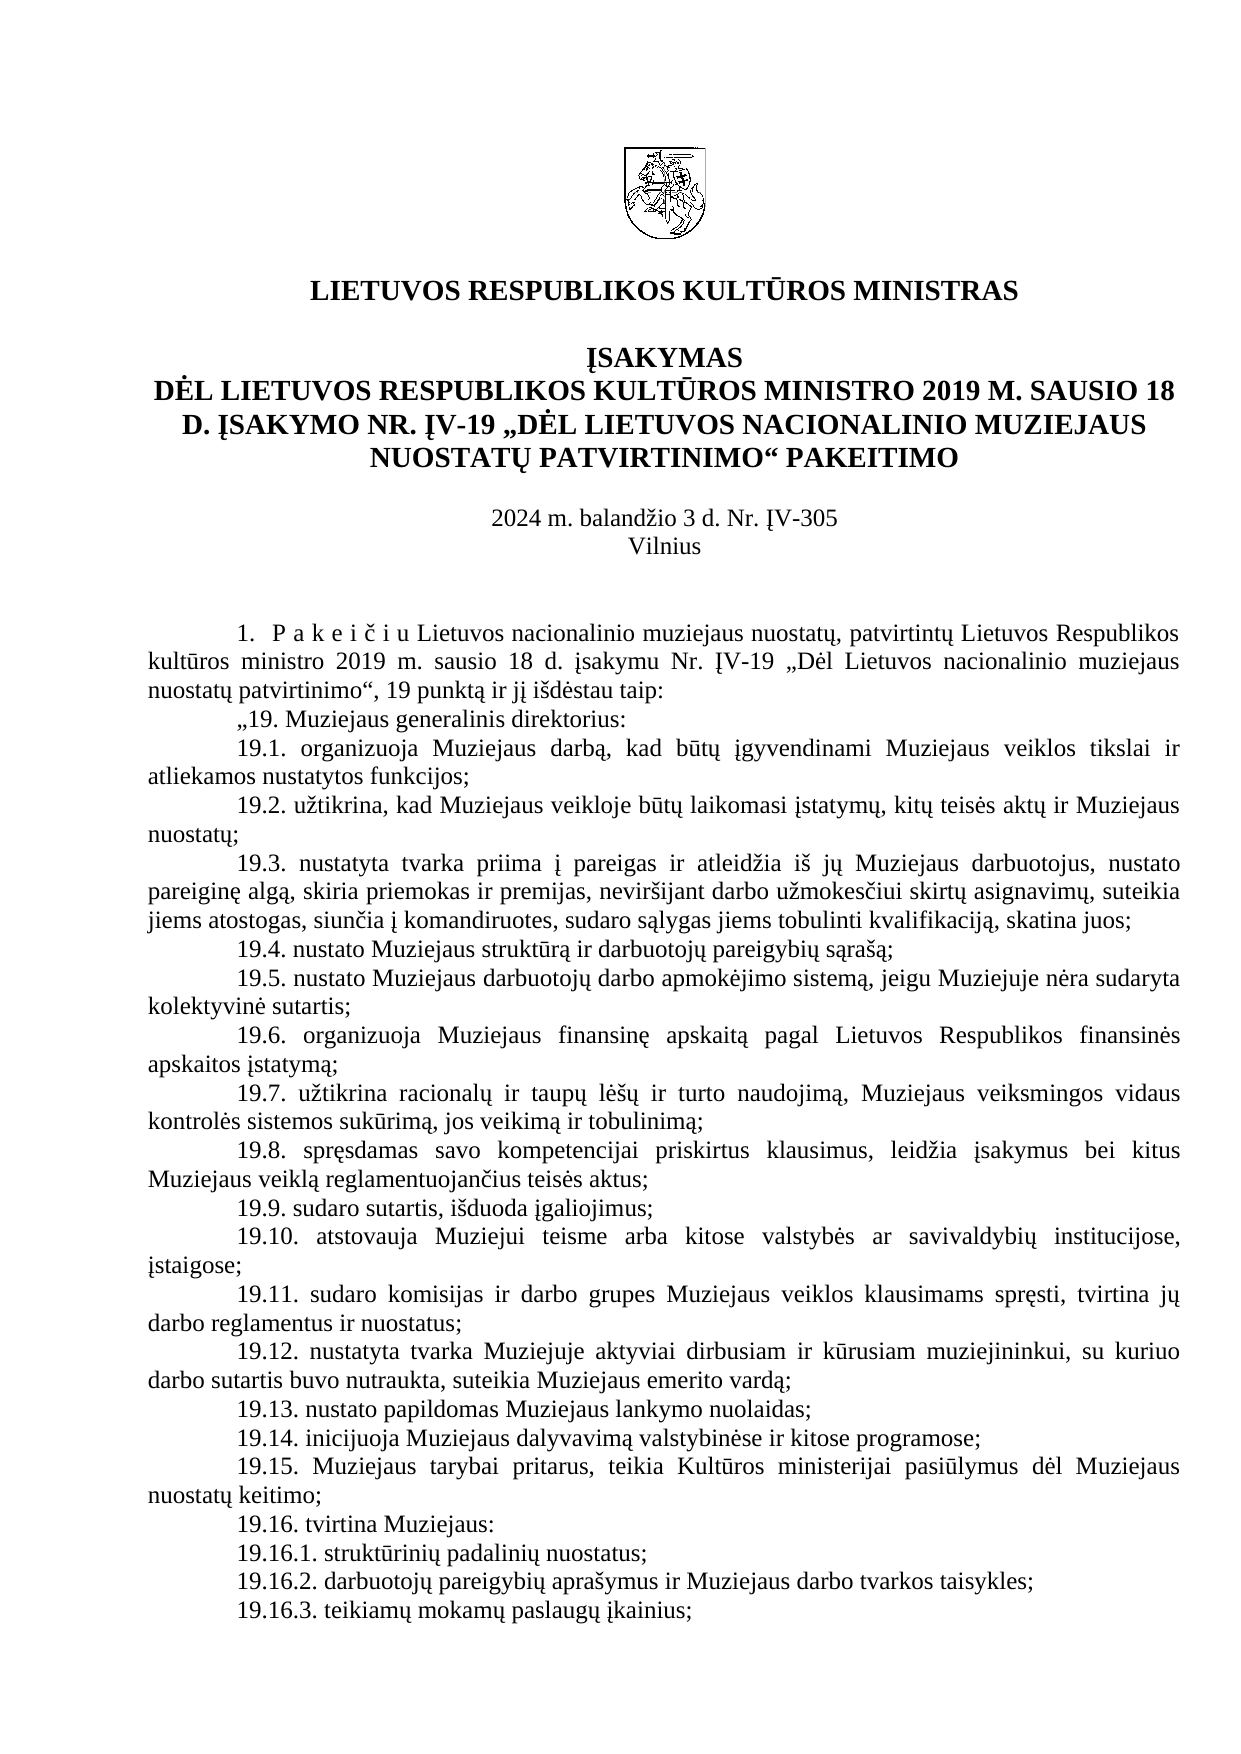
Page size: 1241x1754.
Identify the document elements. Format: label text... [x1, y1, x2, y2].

text ĮSAKYMAS [148, 340, 1181, 373]
text „19. Muziejaus generalinis direktorius: [148, 704, 1181, 733]
text 19.5. nustato Muziejaus darbuotojų darbo apmokėjimo sistemą, jeigu Muziejuje nėra sudaryta kolektyvinė sutartis; [148, 963, 1181, 1020]
text 19.16. tvirtina Muziejaus: [148, 1509, 1181, 1538]
text 19.9. sudaro sutartis, išduoda įgaliojimus; [148, 1193, 1181, 1221]
text 19.2. užtikrina, kad Muziejaus veikloje būtų laikomasi įstatymų, kitų teisės aktų ir Muziejaus nuostatų; [148, 790, 1181, 848]
text 2024 m. balandžio 3 d. Nr. ĮV-305 [148, 503, 1181, 531]
text 19.12. nustatyta tvarka Muziejuje aktyviai dirbusiam ir kūrusiam muziejininkui, su kuriuo darbo sutartis buvo nutraukta, suteikia Muziejaus emerito vardą; [148, 1336, 1181, 1394]
text 19.6. organizuoja Muziejaus finansinę apskaitą pagal Lietuvos Respublikos finansinės apskaitos įstatymą; [148, 1020, 1181, 1078]
text 19.13. nustato papildomas Muziejaus lankymo nuolaidas; [148, 1394, 1181, 1423]
text DĖL LIETUVOS RESPUBLIKOS KULTŪROS MINISTRO 2019 m. sausio 18 d. ĮSAKYMO Nr. ĮV-19 „DĖL LIETUVOS NACIONALINIO MUZIEJAUS NUOSTATŲ PATVIRTINIMO“ PAKEITIMO [148, 373, 1181, 474]
text 19.10. atstovauja Muziejui teisme arba kitose valstybės ar savivaldybių institucijose, įstaigose; [148, 1221, 1181, 1279]
text 19.16.3. teikiamų mokamų paslaugų įkainius; [148, 1595, 1181, 1624]
text 19.16.1. struktūrinių padalinių nuostatus; [148, 1538, 1181, 1566]
text 19.1. organizuoja Muziejaus darbą, kad būtų įgyvendinami Muziejaus veiklos tikslai ir atliekamos nustatytos funkcijos; [148, 733, 1181, 790]
text 19.4. nustato Muziejaus struktūrą ir darbuotojų pareigybių sąrašą; [148, 934, 1181, 963]
text 19.16.2. darbuotojų pareigybių aprašymus ir Muziejaus darbo tvarkos taisykles; [148, 1566, 1181, 1595]
text Vilnius [148, 531, 1181, 560]
text 1. P a k e i č i u Lietuvos nacionalinio muziejaus nuostatų, patvirtintų Lietuvos Respublikos kultūros ministro 2019 m. sausio 18 d. įsakymu Nr. ĮV-19 „Dėl Lietuvos nacionalinio muziejaus nuostatų patvirtinimo“, 19 punktą ir jį išdėstau taip: [148, 618, 1181, 704]
text LIETUVOS RESPUBLIKOS KULTŪROS MINISTRAS [148, 273, 1181, 306]
text 19.8. spręsdamas savo kompetencijai priskirtus klausimus, leidžia įsakymus bei kitus Muziejaus veiklą reglamentuojančius teisės aktus; [148, 1135, 1181, 1193]
text 19.11. sudaro komisijas ir darbo grupes Muziejaus veiklos klausimams spręsti, tvirtina jų darbo reglamentus ir nuostatus; [148, 1279, 1181, 1336]
text 19.7. užtikrina racionalų ir taupų lėšų ir turto naudojimą, Muziejaus veiksmingos vidaus kontrolės sistemos sukūrimą, jos veikimą ir tobulinimą; [148, 1078, 1181, 1135]
text 19.15. Muziejaus tarybai pritarus, teikia Kultūros ministerijai pasiūlymus dėl Muziejaus nuostatų keitimo; [148, 1451, 1181, 1509]
text 19.3. nustatyta tvarka priima į pareigas ir atleidžia iš jų Muziejaus darbuotojus, nustato pareiginę algą, skiria priemokas ir premijas, neviršijant darbo užmokesčiui skirtų asignavimų, suteikia jiems atostogas, siunčia į komandiruotes, sudaro sąlygas jiems tobulinti kvalifikaciją, skatina juos; [148, 848, 1181, 934]
text 19.14. inicijuoja Muziejaus dalyvavimą valstybinėse ir kitose programose; [148, 1423, 1181, 1451]
